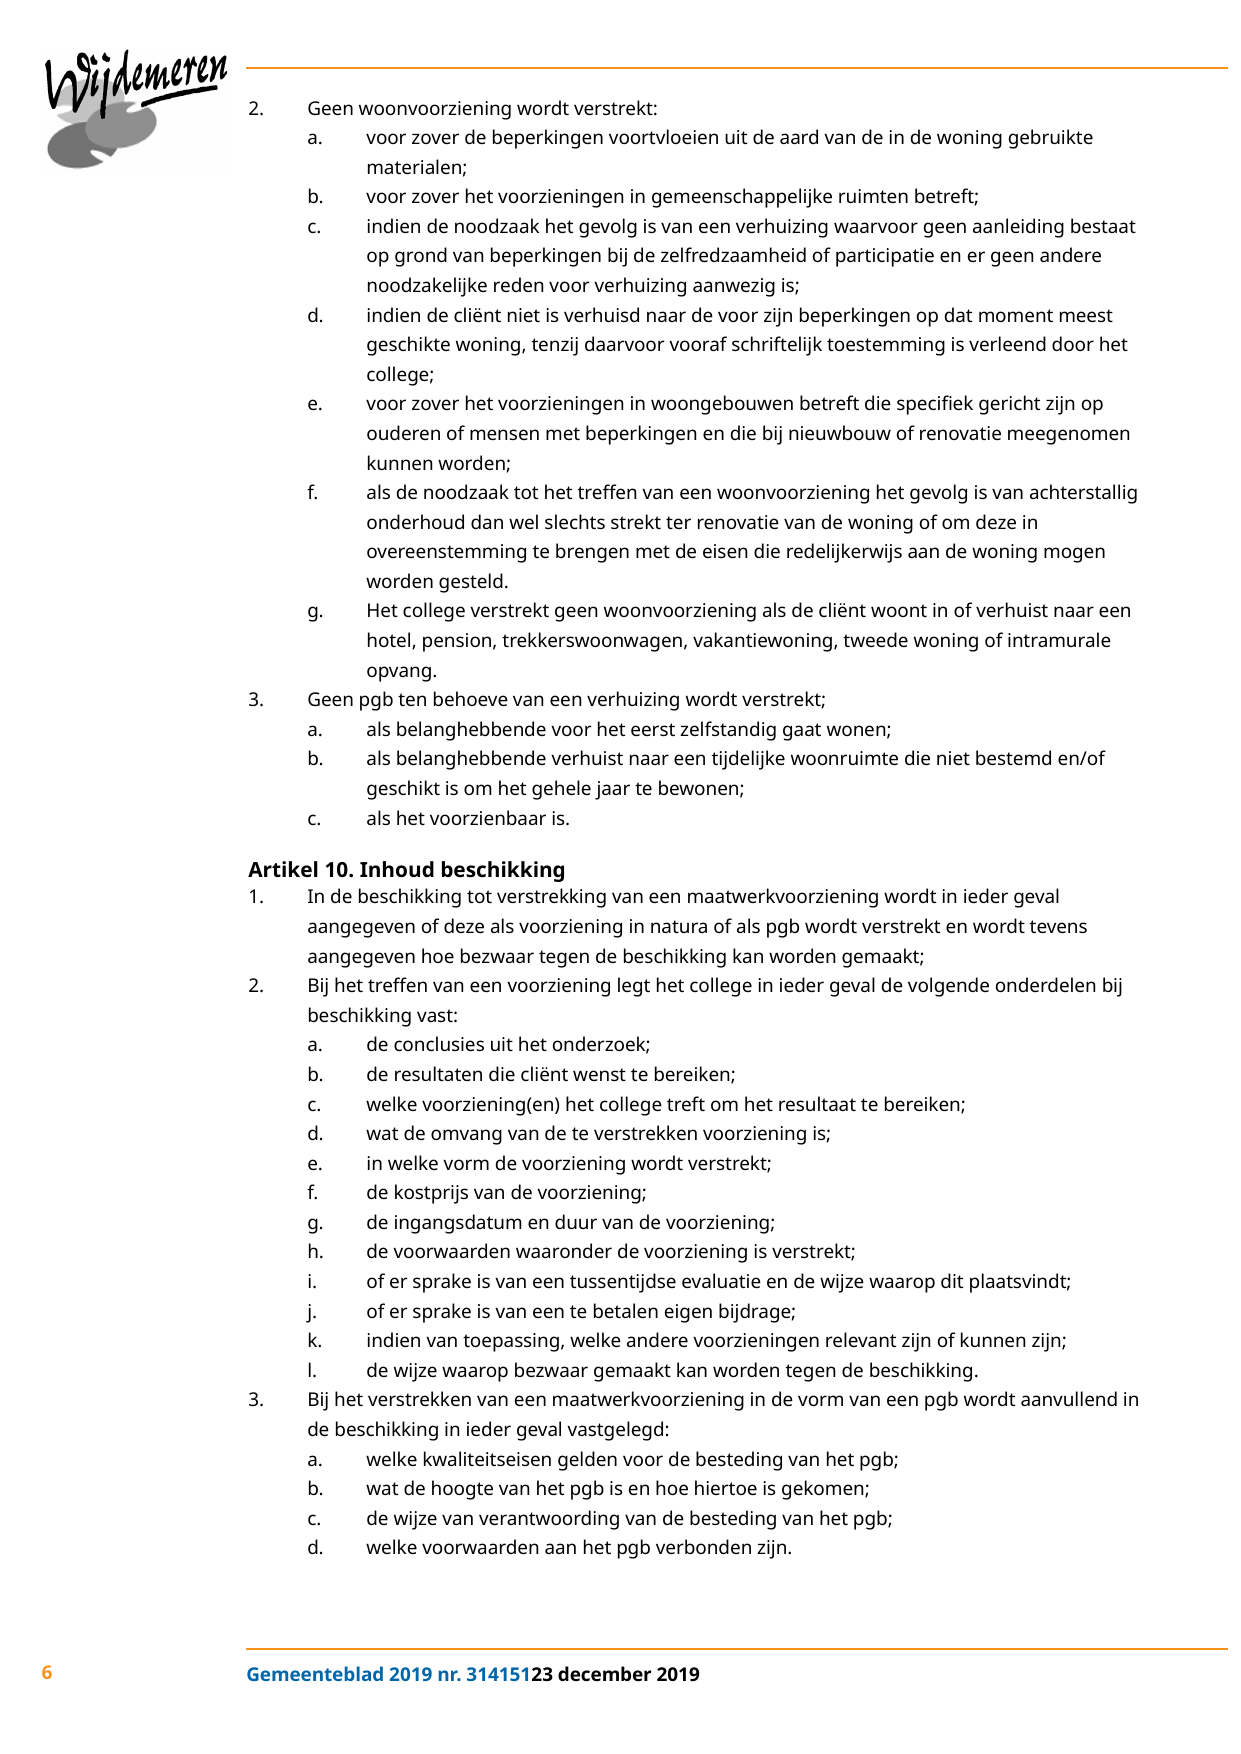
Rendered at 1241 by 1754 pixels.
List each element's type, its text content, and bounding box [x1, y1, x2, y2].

list de conclusies uit het onderzoek; [307, 1032, 1152, 1057]
list indien de noodzaak het gevolg is van een verhuizing waarvoor geen aanleiding bestaat op grond van beperkingen bij de zelfredzaamheid of participatie en er geen andere noodzakelijke reden voor verhuizing aanwezig is; [307, 213, 1152, 298]
list indien van toepassing, welke andere voorzieningen relevant zijn of kunnen zijn; [307, 1327, 1152, 1353]
list Bij het treffen van een voorziening legt het college in ieder geval de volgende onderdelen bij beschikking vast: [248, 972, 1152, 1028]
list of er sprake is van een tussentijdse evaluatie en de wijze waarop dit plaatsvindt; [307, 1268, 1152, 1294]
list voor zover het voorzieningen in woongebouwen betreft die specifiek gericht zijn op ouderen of mensen met beperkingen en die bij nieuwbouw of renovatie meegenomen kunnen worden; [307, 391, 1152, 476]
list Het college verstrekt geen woonvoorziening als de cliënt woont in of verhuist naar een hotel, pension, trekkerswoonwagen, vakantiewoning, tweede woning of intramurale opvang. [307, 598, 1152, 683]
list Geen woonvoorziening wordt verstrekt: [248, 95, 1152, 121]
list in welke vorm de voorziening wordt verstrekt; [307, 1150, 1152, 1176]
list Geen pgb ten behoeve van een verhuizing wordt verstrekt; [248, 686, 1152, 712]
list voor zover de beperkingen voortvloeien uit de aard van de in de woning gebruikte materialen; [307, 124, 1152, 180]
list als het voorzienbaar is. [307, 805, 1152, 831]
list In de beschikking tot verstrekking van een maatwerkvoorziening wordt in ieder geval aangegeven of deze als voorziening in natura of als pgb wordt verstrekt en wordt tevens aangegeven hoe bezwaar tegen de beschikking kan worden gemaakt; [248, 884, 1152, 968]
list Bij het verstrekken van een maatwerkvoorziening in de vorm van een pgb wordt aanvullend in de beschikking in ieder geval vastgelegd: [248, 1387, 1152, 1442]
list de wijze waarop bezwaar gemaakt kan worden tegen de beschikking. [307, 1357, 1152, 1383]
list welke voorziening(en) het college treft om het resultaat te bereiken; [307, 1091, 1152, 1116]
list de ingangsdatum en duur van de voorziening; [307, 1209, 1152, 1235]
list voor zover het voorzieningen in gemeenschappelijke ruimten betreft; [307, 183, 1152, 209]
list de wijze van verantwoording van de besteding van het pgb; [307, 1505, 1152, 1531]
list als belanghebbende verhuist naar een tijdelijke woonruimte die niet bestemd en/of geschikt is om het gehele jaar te bewonen; [307, 746, 1152, 801]
list de resultaten die cliënt wenst te bereiken; [307, 1061, 1152, 1087]
list de voorwaarden waaronder de voorziening is verstrekt; [307, 1239, 1152, 1264]
list welke kwaliteitseisen gelden voor de besteding van het pgb; [307, 1446, 1152, 1471]
picture [41, 47, 231, 172]
list als belanghebbende voor het eerst zelfstandig gaat wonen; [307, 716, 1152, 742]
list welke voorwaarden aan het pgb verbonden zijn. [307, 1534, 1152, 1560]
list wat de hoogte van het pgb is en hoe hiertoe is gekomen; [307, 1475, 1152, 1501]
list als de noodzaak tot het treffen van een woonvoorziening het gevolg is van achterstallig onderhoud dan wel slechts strekt ter renovatie van de woning of om deze in overeenstemming te brengen met de eisen die redelijkerwijs aan de woning mogen worden gesteld. [307, 479, 1152, 594]
list wat de omvang van de te verstrekken voorziening is; [307, 1120, 1152, 1146]
list indien de cliënt niet is verhuisd naar de voor zijn beperkingen op dat moment meest geschikte woning, tenzij daarvoor vooraf schriftelijk toestemming is verleend door het college; [307, 302, 1152, 387]
text Artikel 10. Inhoud beschikking [248, 855, 1152, 884]
list de kostprijs van de voorziening; [307, 1179, 1152, 1205]
list of er sprake is van een te betalen eigen bijdrage; [307, 1298, 1152, 1323]
